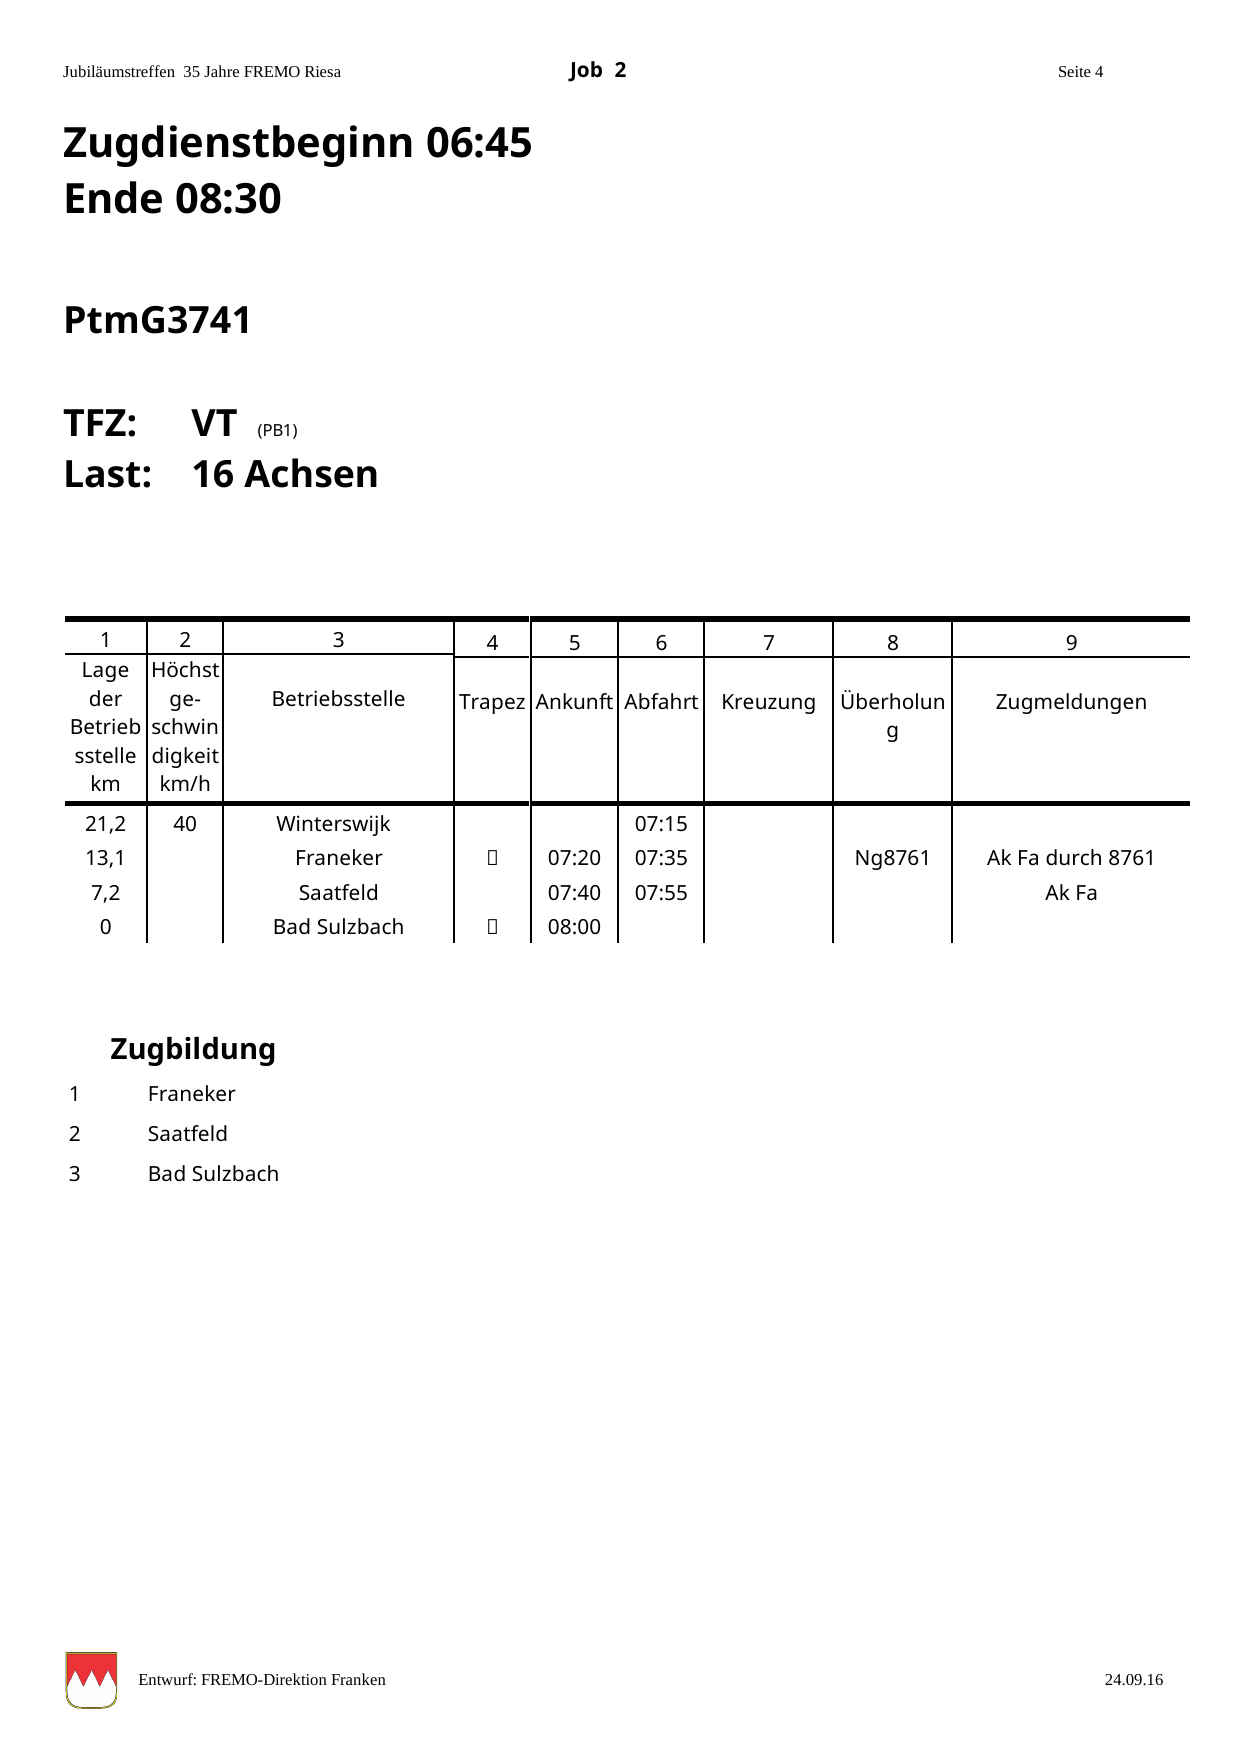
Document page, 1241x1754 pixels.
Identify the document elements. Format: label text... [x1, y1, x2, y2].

table_cell 07:40 [532, 875, 617, 909]
table_header 4 [455, 622, 529, 656]
table_header Betriebsstelle [224, 655, 453, 801]
table_cell [705, 875, 832, 909]
table_cell [705, 806, 832, 840]
table_cell 07:20 [532, 840, 617, 875]
text TFZ: VT (PB1) [63, 396, 1193, 447]
table_header 7 [705, 622, 832, 656]
text Zugdienstbeginn 06:45 [63, 113, 1193, 169]
table_cell Ak Fa durch 8761 [953, 840, 1190, 875]
table_header [787, 1023, 1193, 1073]
table_cell 7,2 [65, 875, 146, 909]
table_cell 2 [63, 1114, 137, 1153]
table_cell [834, 875, 951, 909]
table_cell [834, 806, 951, 840]
table_header 9 [953, 622, 1190, 656]
table_cell 21,2 [65, 806, 146, 840]
table_cell 07:15 [619, 806, 703, 840]
table_cell [787, 1154, 1193, 1193]
table_cell [619, 909, 703, 943]
table_header Zugbildung [63, 1023, 787, 1073]
text Last: 16 Achsen [63, 447, 1193, 498]
table_cell 08:00 [532, 909, 617, 943]
table_cell [787, 1114, 1193, 1153]
text PtmG3741 [63, 294, 1193, 345]
table_cell [148, 875, 222, 909]
table_cell 13,1 [65, 840, 146, 875]
table_cell [953, 909, 1190, 943]
table_header Ankunft [532, 658, 617, 801]
table_cell  [455, 840, 529, 875]
table_cell Ak Fa [953, 875, 1190, 909]
table_cell 3 [63, 1154, 137, 1193]
table_cell [953, 806, 1190, 840]
table_header 2 [148, 622, 222, 653]
table_cell 0 [65, 909, 146, 943]
table_cell [705, 840, 832, 875]
table_cell [455, 875, 529, 909]
table_cell Franeker [224, 840, 453, 875]
table_cell Saatfeld [137, 1114, 787, 1153]
table_cell Saatfeld [224, 875, 453, 909]
table_cell  [455, 909, 529, 943]
table_header Lage der Betriebsstelle km [65, 655, 146, 801]
table_cell Bad Sulzbach [137, 1154, 787, 1193]
table_cell 07:55 [619, 875, 703, 909]
table_cell 40 [148, 806, 222, 840]
table_cell 1 [63, 1074, 137, 1113]
table_header 1 [65, 622, 146, 653]
table_cell Winterswijk [224, 806, 453, 840]
table_cell [705, 909, 832, 943]
table_cell [455, 806, 529, 840]
picture [65, 1652, 118, 1709]
table_cell 07:35 [619, 840, 703, 875]
table_header Überholung [834, 658, 951, 801]
table_header 6 [619, 622, 703, 656]
table_cell [834, 909, 951, 943]
table_cell [532, 806, 617, 840]
table_header Abfahrt [619, 658, 703, 801]
table_header Trapez [455, 658, 529, 801]
table_header 3 [224, 622, 453, 653]
table_header Zugmeldungen [953, 658, 1190, 801]
table_cell Ng8761 [834, 840, 951, 875]
table_cell [148, 840, 222, 875]
table_header Kreuzung [705, 658, 832, 801]
table_cell Franeker [137, 1074, 787, 1113]
table_cell [148, 909, 222, 943]
table_header 5 [532, 622, 617, 656]
table_cell [787, 1074, 1193, 1113]
table_header 8 [834, 622, 951, 656]
table_cell Bad Sulzbach [224, 909, 453, 943]
table_header Höchstge-schwindigkeit km/h [148, 655, 222, 801]
text Ende 08:30 [63, 169, 1193, 226]
